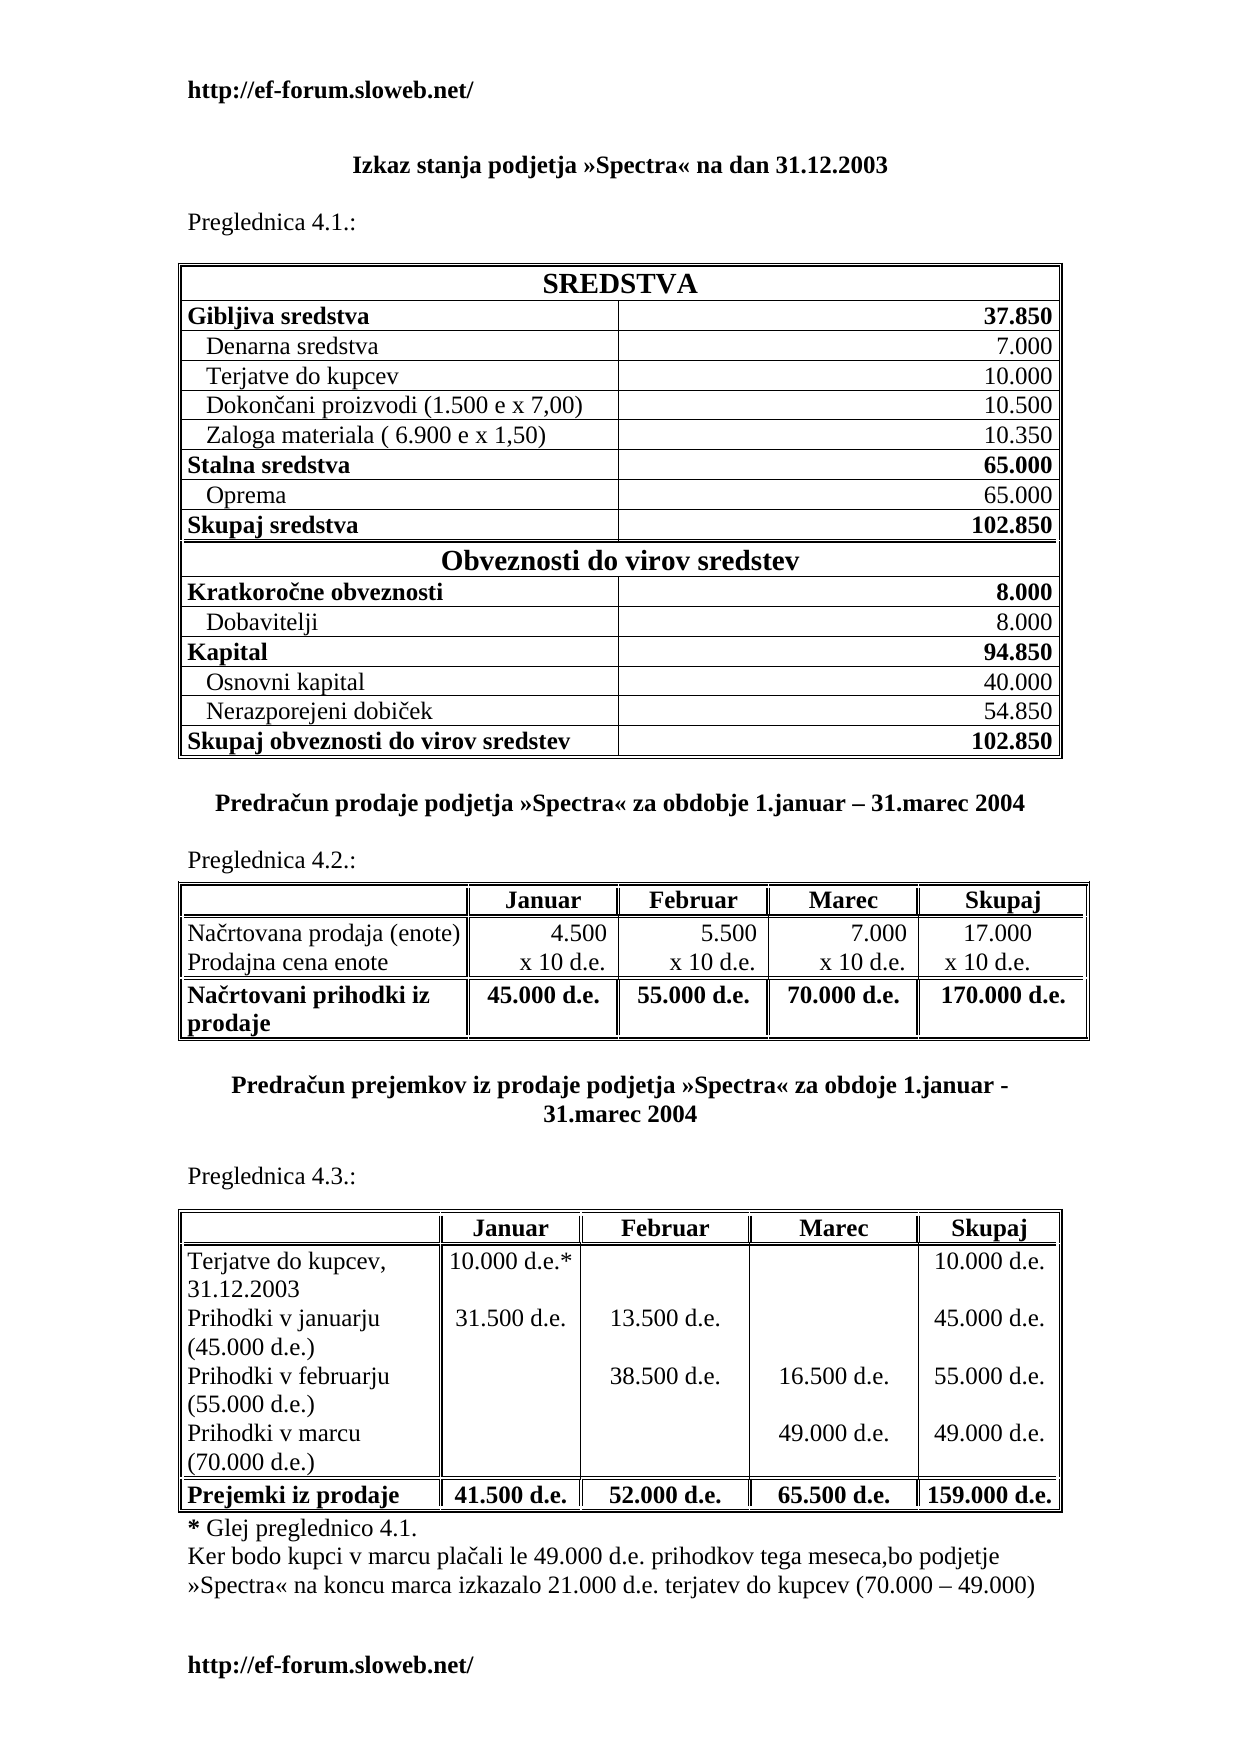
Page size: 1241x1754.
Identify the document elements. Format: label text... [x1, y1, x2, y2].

table_cell Zaloga materiala ( 6.900 e x 1,50) [182, 420, 618, 449]
table_header Februar [581, 1213, 749, 1242]
table_cell Načrtovana prodaja (enote) Prodajna cena enote [182, 914, 467, 976]
table_cell 8.000 [619, 577, 1059, 606]
table_cell 10.350 [619, 420, 1059, 449]
table_header Januar [468, 883, 618, 914]
subtitle Predračun prodaje podjetja »Spectra« za obdobje 1.januar – 31.marec 2004 [187, 788, 1053, 816]
text * Glej preglednico 4.1. [187, 1513, 1053, 1541]
table_cell Stalna sredstva [182, 450, 618, 479]
table_cell Osnovni kapital [182, 667, 618, 695]
table_cell Kapital [182, 637, 618, 666]
text Ker bodo kupci v marcu plačali le 49.000 d.e. prihodkov tega meseca,bo podjetje »Spectra« na koncu marca izkazalo 21.000 d.e. terjatev do kupcev (70.000 – 49.000) [187, 1541, 1053, 1599]
table_cell Dokončani proizvodi (1.500 e x 7,00) [182, 391, 618, 419]
table_cell 41.500 d.e. [441, 1480, 581, 1508]
table_cell Oprema [182, 480, 618, 509]
table_cell Gibljiva sredstva [182, 301, 618, 330]
table_cell 170.000 d.e. [918, 976, 1088, 1037]
table_cell 65.500 d.e. [750, 1480, 918, 1508]
table_cell 45.000 d.e. [468, 976, 618, 1037]
table_header Marec [750, 1213, 918, 1242]
table_cell 8.000 [619, 607, 1059, 636]
table_cell Terjatve do kupcev [182, 361, 618, 389]
table_cell Skupaj sredstva [182, 510, 618, 538]
table_cell 94.850 [619, 637, 1059, 666]
table_cell 13.500 d.e. 38.500 d.e. [581, 1246, 749, 1476]
text [187, 1190, 1053, 1209]
table_header Februar [618, 883, 768, 914]
table_cell Obveznosti do virov sredstev [180, 539, 1061, 576]
table_cell 55.000 d.e. [618, 980, 768, 1037]
table_cell 17.000 x 10 d.e. [919, 914, 1086, 976]
table_cell Nerazporejeni dobiček [182, 696, 618, 725]
table_cell 102.850 [619, 510, 1059, 538]
table_cell 40.000 [619, 667, 1059, 695]
table_header Januar [441, 1210, 581, 1242]
table_cell 10.000 d.e. 45.000 d.e. 55.000 d.e. 49.000 d.e. [919, 1242, 1061, 1476]
table_cell 52.000 d.e. [581, 1480, 749, 1508]
table_cell 65.000 [619, 480, 1059, 509]
text Predračun prejemkov iz prodaje podjetja »Spectra« za obdoje 1.januar - 31.marec 2004 [187, 1070, 1053, 1128]
table_header Marec [768, 883, 918, 914]
table_cell 7.000 x 10 d.e. [769, 918, 918, 976]
subtitle Izkaz stanja podjetja »Spectra« na dan 31.12.2003 [187, 150, 1053, 179]
table_cell Denarna sredstva [182, 331, 618, 360]
table_header [182, 886, 468, 914]
table_cell 5.500 x 10 d.e. [619, 918, 768, 976]
table_cell Dobavitelji [182, 607, 618, 636]
table_cell Terjatve do kupcev, 31.12.2003 Prihodki v januarju (45.000 d.e.) Prihodki v februarju (55.000 d.e.) Prihodki v marcu (70.000 d.e.) [180, 1242, 441, 1476]
table_cell Kratkoročne obveznosti [182, 577, 618, 606]
table_header SREDSTVA [182, 267, 1059, 300]
table_cell 4.500 x 10 d.e. [470, 918, 618, 976]
table_cell 37.850 [619, 301, 1059, 330]
subtitle Preglednica 4.1.: [187, 207, 1053, 236]
text Preglednica 4.3.: [187, 1161, 1053, 1190]
table_cell Prejemki iz prodaje [180, 1476, 441, 1508]
table_cell 159.000 d.e. [918, 1476, 1061, 1508]
table_cell 16.500 d.e. 49.000 d.e. [750, 1246, 918, 1476]
table_header Skupaj [918, 883, 1088, 914]
table_header Skupaj [918, 1210, 1061, 1242]
table_cell 10.000 d.e.* 31.500 d.e. [443, 1246, 580, 1476]
table_cell 10.000 [619, 361, 1059, 389]
table_cell 7.000 [619, 331, 1059, 360]
text Preglednica 4.2.: [187, 845, 1053, 874]
table_header [180, 1210, 441, 1242]
table_cell 65.000 [619, 450, 1059, 479]
table_cell 10.500 [619, 391, 1059, 419]
table_cell 54.850 [619, 696, 1059, 725]
table_cell 102.850 [619, 726, 1059, 755]
table_cell Skupaj obveznosti do virov sredstev [182, 726, 618, 755]
table_cell Načrtovani prihodki iz prodaje [180, 976, 468, 1037]
table_cell 70.000 d.e. [768, 980, 918, 1037]
